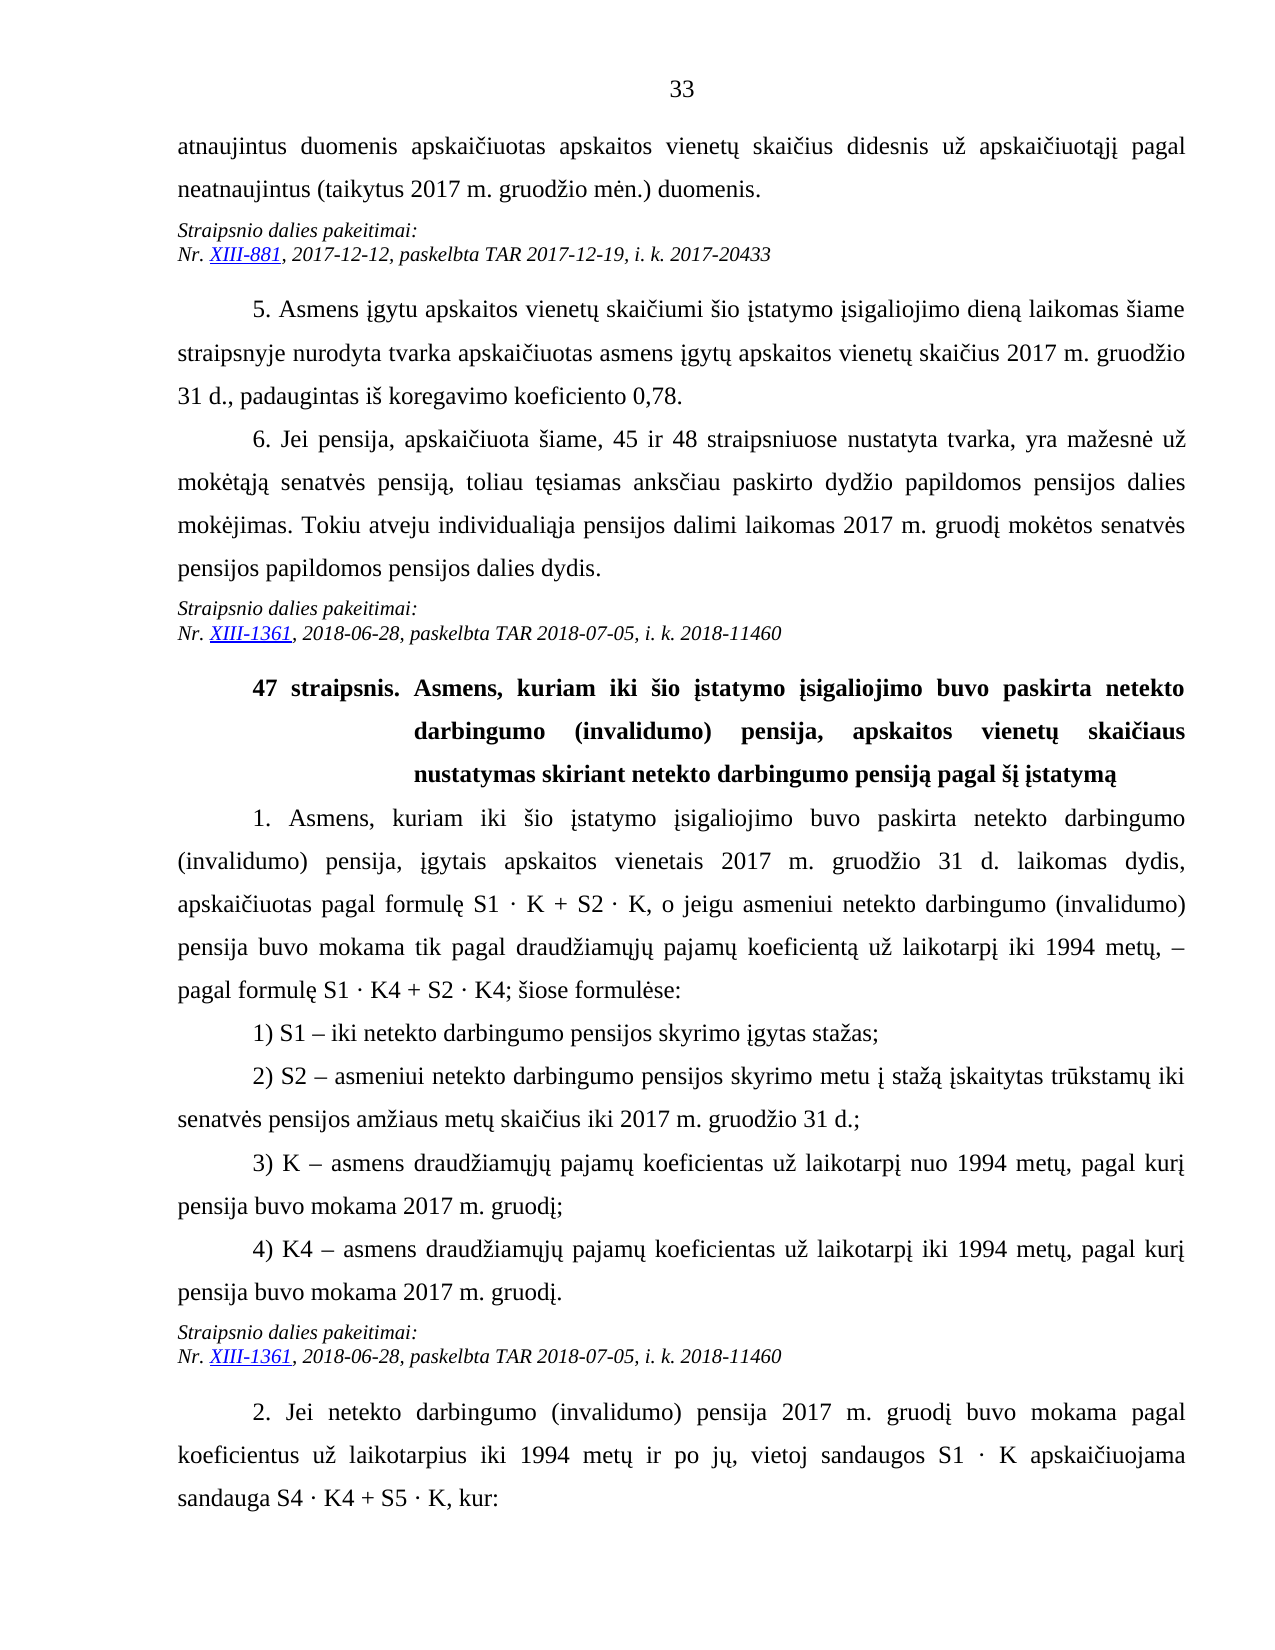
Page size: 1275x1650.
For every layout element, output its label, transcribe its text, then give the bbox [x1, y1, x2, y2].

text Nr. XIII-881, 2017-12-12, paskelbta TAR 2017-12-19, i. k. 2017-20433 [177, 242, 1186, 266]
text 5. Asmens įgytu apskaitos vienetų skaičiumi šio įstatymo įsigaliojimo dieną laikomas šiame straipsnyje nurodyta tvarka apskaičiuotas asmens įgytų apskaitos vienetų skaičius 2017 m. gruodžio 31 d., padaugintas iš koregavimo koeficiento 0,78. [177, 294, 1186, 409]
text 2. Jei netekto darbingumo (invalidumo) pensija 2017 m. gruodį buvo mokama pagal koeficientus už laikotarpius iki 1994 metų ir po jų, vietoj sandaugos S1 · K apskaičiuojama sandauga S4 · K4 + S5 · K, kur: [177, 1397, 1186, 1512]
text Nr. XIII-1361, 2018-06-28, paskelbta TAR 2018-07-05, i. k. 2018-11460 [177, 620, 1186, 644]
text Straipsnio dalies pakeitimai: [177, 596, 1186, 620]
text Nr. XIII-1361, 2018-06-28, paskelbta TAR 2018-07-05, i. k. 2018-11460 [177, 1344, 1186, 1368]
text atnaujintus duomenis apskaičiuotas apskaitos vienetų skaičius didesnis už apskaičiuotąjį pagal neatnaujintus (taikytus 2017 m. gruodžio mėn.) duomenis. [177, 131, 1186, 203]
text Straipsnio dalies pakeitimai: [177, 1320, 1186, 1344]
text 6. Jei pensija, apskaičiuota šiame, 45 ir 48 straipsniuose nustatyta tvarka, yra mažesnė už mokėtąją senatvės pensiją, toliau tęsiamas anksčiau paskirto dydžio papildomos pensijos dalies mokėjimas. Tokiu atveju individualiąja pensijos dalimi laikomas 2017 m. gruodį mokėtos senatvės pensijos papildomos pensijos dalies dydis. [177, 424, 1186, 582]
text 3) K – asmens draudžiamųjų pajamų koeficientas už laikotarpį nuo 1994 metų, pagal kurį pensija buvo mokama 2017 m. gruodį; [177, 1148, 1186, 1219]
text 1. Asmens, kuriam iki šio įstatymo įsigaliojimo buvo paskirta netekto darbingumo (invalidumo) pensija, įgytais apskaitos vienetais 2017 m. gruodžio 31 d. laikomas dydis, apskaičiuotas pagal formulę S1 · K + S2 · K, o jeigu asmeniui netekto darbingumo (invalidumo) pensija buvo mokama tik pagal draudžiamųjų pajamų koeficientą už laikotarpį iki 1994 metų, – pagal formulę S1 · K4 + S2 · K4; šiose formulėse: [177, 803, 1186, 1004]
text 2) S2 – asmeniui netekto darbingumo pensijos skyrimo metu į stažą įskaitytas trūkstamų iki senatvės pensijos amžiaus metų skaičius iki 2017 m. gruodžio 31 d.; [177, 1061, 1186, 1133]
text Straipsnio dalies pakeitimai: [177, 218, 1186, 242]
text 4) K4 – asmens draudžiamųjų pajamų koeficientas už laikotarpį iki 1994 metų, pagal kurį pensija buvo mokama 2017 m. gruodį. [177, 1234, 1186, 1306]
text 47 straipsnis. Asmens, kuriam iki šio įstatymo įsigaliojimo buvo paskirta netekto darbingumo (invalidumo) pensija, apskaitos vienetų skaičiaus nustatymas skiriant netekto darbingumo pensiją pagal šį įstatymą [252, 673, 1186, 788]
text 1) S1 – iki netekto darbingumo pensijos skyrimo įgytas stažas; [177, 1018, 1186, 1047]
